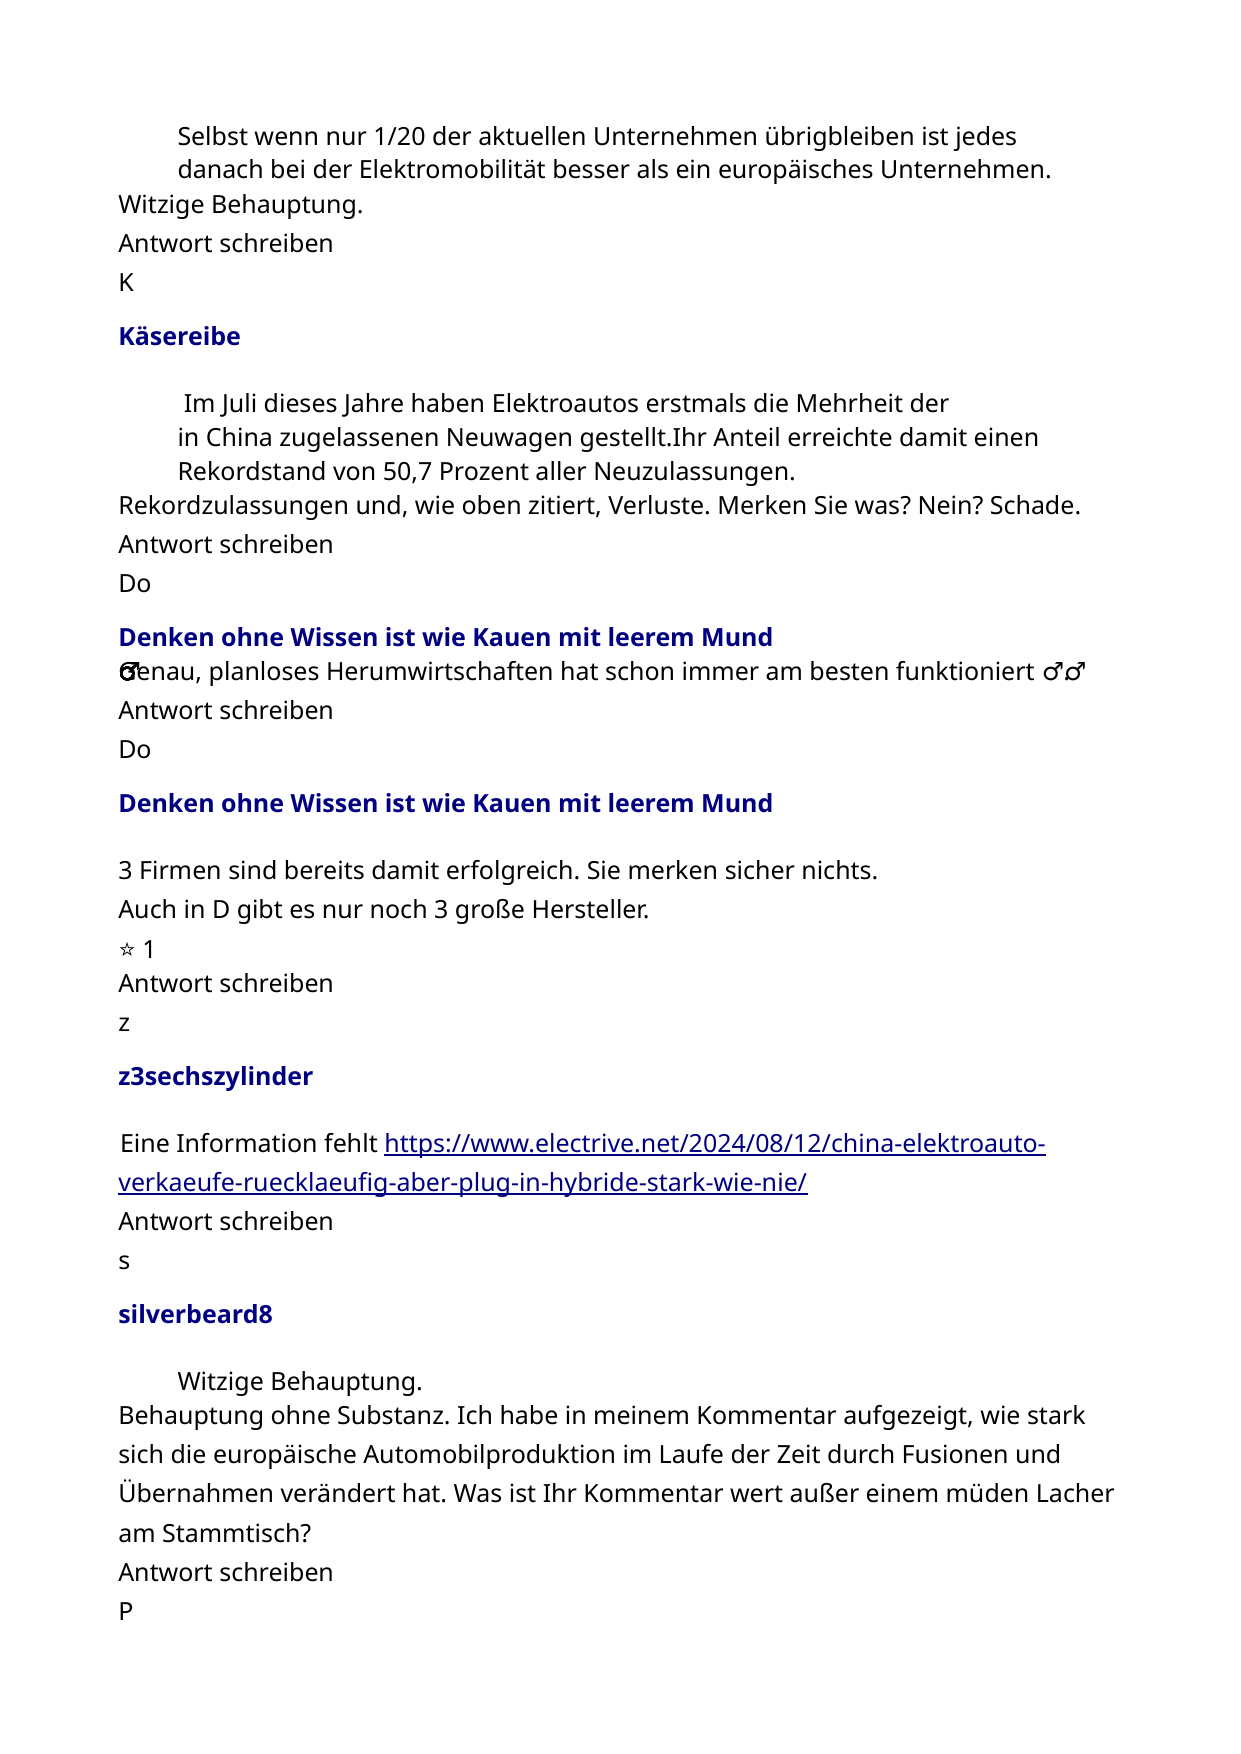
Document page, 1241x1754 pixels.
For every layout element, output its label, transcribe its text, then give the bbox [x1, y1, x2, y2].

text Selbst wenn nur 1/20 der aktuellen Unternehmen übrigbleiben ist jedes danach bei der Elektromobilität besser als ein europäisches Unternehmen. [177, 118, 1063, 186]
text Antwort schreiben [118, 1554, 1122, 1588]
text K [118, 264, 1122, 299]
text Rekordzulassungen und, wie oben zitiert, Verluste. Merken Sie was? Nein? Schade. [118, 488, 1122, 522]
text Witzige Behauptung. [118, 186, 1122, 220]
subtitle Käsereibe [118, 318, 1122, 352]
text Antwort schreiben [118, 527, 1122, 561]
text Antwort schreiben [118, 225, 1122, 259]
subtitle z3sechszylinder [118, 1058, 1122, 1092]
text Im Juli dieses Jahre haben Elektroautos erstmals die Mehrheit der in China zugelassenen Neuwagen gestellt.Ihr Anteil erreichte damit einen Rekordstand von 50,7 Prozent aller Neuzulassungen. [177, 385, 1063, 488]
subtitle silverbeard8 [118, 1297, 1122, 1331]
text ⭐️ 1 [118, 931, 1122, 965]
text Genau, planloses Herumwirtschaften hat schon immer am besten funktioniert 🤦🏽‍♂️. [118, 654, 1122, 688]
text Do [118, 732, 1122, 766]
text Behauptung ohne Substanz. Ich habe in meinem Kommentar aufgezeigt, wie stark sich die europäische Automobilproduktion im Laufe der Zeit durch Fusionen und Übernahmen verändert hat. Was ist Ihr Kommentar wert außer einem müden Lacher am Stammtisch? [118, 1398, 1122, 1549]
text Do [118, 566, 1122, 600]
text Auch in D gibt es nur noch 3 große Hersteller. [118, 892, 1122, 926]
text s [118, 1243, 1122, 1277]
text Antwort schreiben [118, 693, 1122, 727]
text Witzige Behauptung. [177, 1364, 1063, 1398]
subtitle Denken ohne Wissen ist wie Kauen mit leerem Mund [118, 786, 1122, 820]
text Antwort schreiben [118, 1204, 1122, 1238]
text 3 Firmen sind bereits damit erfolgreich. Sie merken sicher nichts. [118, 853, 1122, 887]
subtitle Denken ohne Wissen ist wie Kauen mit leerem Mund [118, 620, 1122, 654]
text z [118, 1004, 1122, 1038]
text Eine Information fehlt https://www.electrive.net/2024/08/12/china-elektroauto-verkaeufe-ruecklaeufig-aber-plug-in-hybride-stark-wie-nie/ [118, 1125, 1122, 1198]
text Antwort schreiben [118, 965, 1122, 999]
text P [118, 1593, 1122, 1628]
